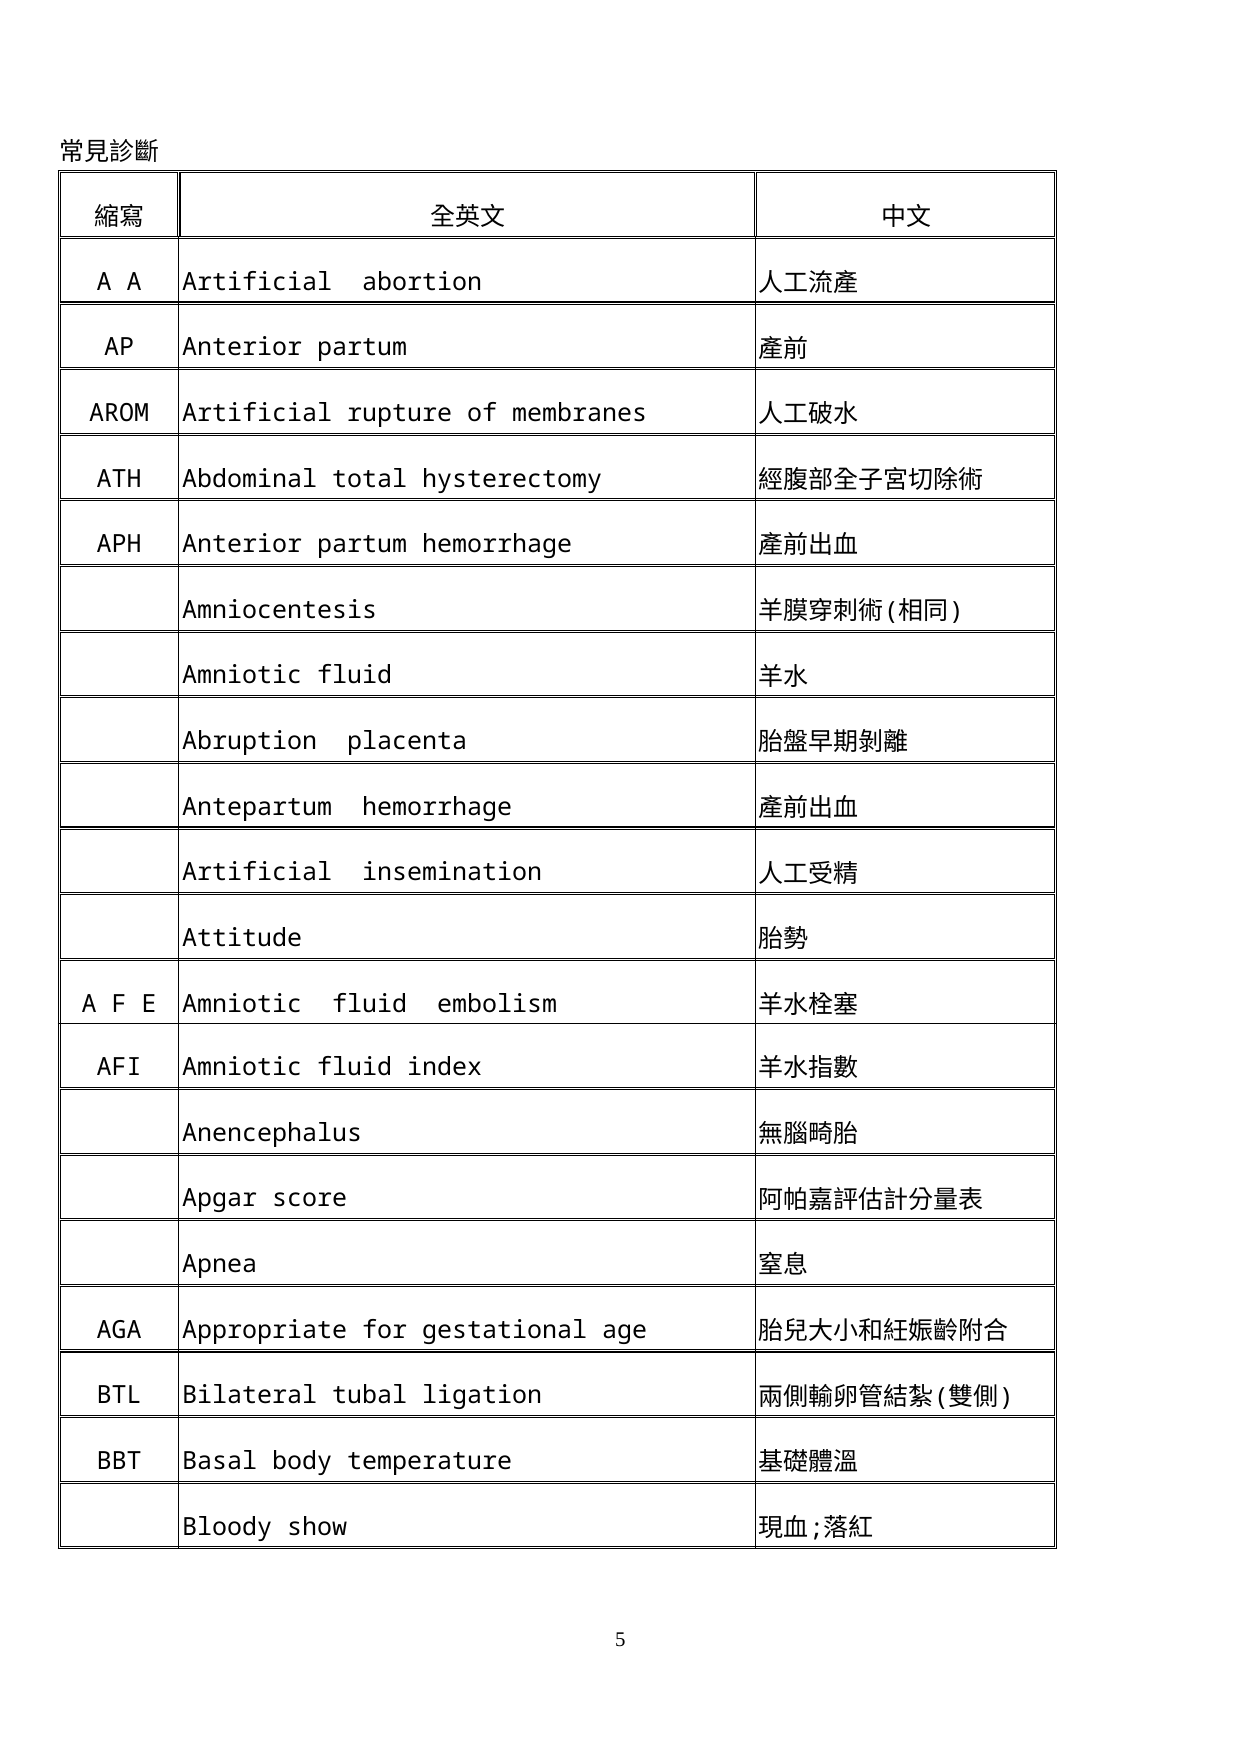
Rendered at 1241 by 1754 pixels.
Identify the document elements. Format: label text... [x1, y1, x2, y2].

table_cell 胎兒大小和紝娠齡附合 [756, 1287, 1054, 1349]
table_cell [61, 1221, 178, 1284]
table_cell 羊水 [756, 633, 1054, 695]
table_cell APH [61, 501, 178, 564]
table_cell 人工流產 [756, 239, 1054, 301]
table_cell 羊膜穿刺術(相同) [756, 567, 1054, 629]
table_cell 人工受精 [756, 830, 1054, 892]
table_cell [61, 1484, 178, 1546]
table_header 縮寫 [61, 173, 177, 236]
table_cell Appropriate for gestational age [179, 1287, 755, 1349]
table_cell A A [61, 239, 178, 301]
table_cell AFI [61, 1024, 178, 1087]
table_cell Artificial abortion [179, 239, 755, 301]
table_cell Apgar score [179, 1156, 755, 1218]
table_header 中文 [757, 173, 1054, 236]
table_cell Antepartum hemorrhage [179, 764, 755, 826]
table_cell 人工破水 [756, 370, 1054, 433]
table_cell 經腹部全子宮切除術 [756, 436, 1054, 498]
table_cell Amniotic fluid index [179, 1024, 755, 1087]
table_cell 胎盤早期剝離 [756, 698, 1054, 761]
table_cell Attitude [179, 895, 755, 958]
table_cell Artificial rupture of membranes [179, 370, 755, 433]
table_cell 產前 [756, 305, 1054, 367]
table_cell [61, 633, 178, 695]
table_cell 產前出血 [756, 764, 1054, 826]
table_cell AP [61, 305, 178, 367]
table_cell 阿帕嘉評估計分量表 [756, 1156, 1054, 1218]
table_cell 窒息 [756, 1221, 1054, 1284]
table_cell [61, 567, 178, 629]
table_cell Basal body temperature [179, 1418, 755, 1481]
table_cell [61, 895, 178, 958]
table_cell AGA [61, 1287, 178, 1349]
table_cell 基礎體溫 [756, 1418, 1054, 1481]
table_cell 羊水栓塞 [756, 961, 1054, 1023]
table_cell Amniotic fluid embolism [179, 961, 755, 1023]
table_cell ATH [61, 436, 178, 498]
table_cell 現血;落紅 [756, 1484, 1054, 1546]
table_cell 產前出血 [756, 501, 1054, 564]
table_cell Anencephalus [179, 1090, 755, 1152]
table_cell AROM [61, 370, 178, 433]
table_cell Anterior partum [179, 305, 755, 367]
table_cell 無腦畸胎 [756, 1090, 1054, 1152]
table_cell Amniocentesis [179, 567, 755, 629]
table_cell Amniotic fluid [179, 633, 755, 695]
text 常見診斷 [59, 108, 1181, 170]
table_cell [61, 764, 178, 826]
table_cell 兩側輸卵管結紮(雙側) [756, 1353, 1054, 1415]
table_cell Bloody show [179, 1484, 755, 1546]
table_cell [61, 830, 178, 892]
table_cell [61, 1156, 178, 1218]
table_cell [61, 698, 178, 761]
table_cell Abdominal total hysterectomy [179, 436, 755, 498]
table_cell A F E [61, 961, 178, 1023]
table_cell 胎勢 [756, 895, 1054, 958]
table_cell Abruption placenta [179, 698, 755, 761]
table_cell Bilateral tubal ligation [179, 1353, 755, 1415]
table_cell BBT [61, 1418, 178, 1481]
table_cell Anterior partum hemorrhage [179, 501, 755, 564]
table_cell Artificial insemination [179, 830, 755, 892]
table_cell Apnea [179, 1221, 755, 1284]
table_cell 羊水指數 [756, 1024, 1054, 1087]
table_header 全英文 [181, 173, 754, 236]
table_cell [61, 1090, 178, 1152]
table_cell BTL [61, 1353, 178, 1415]
